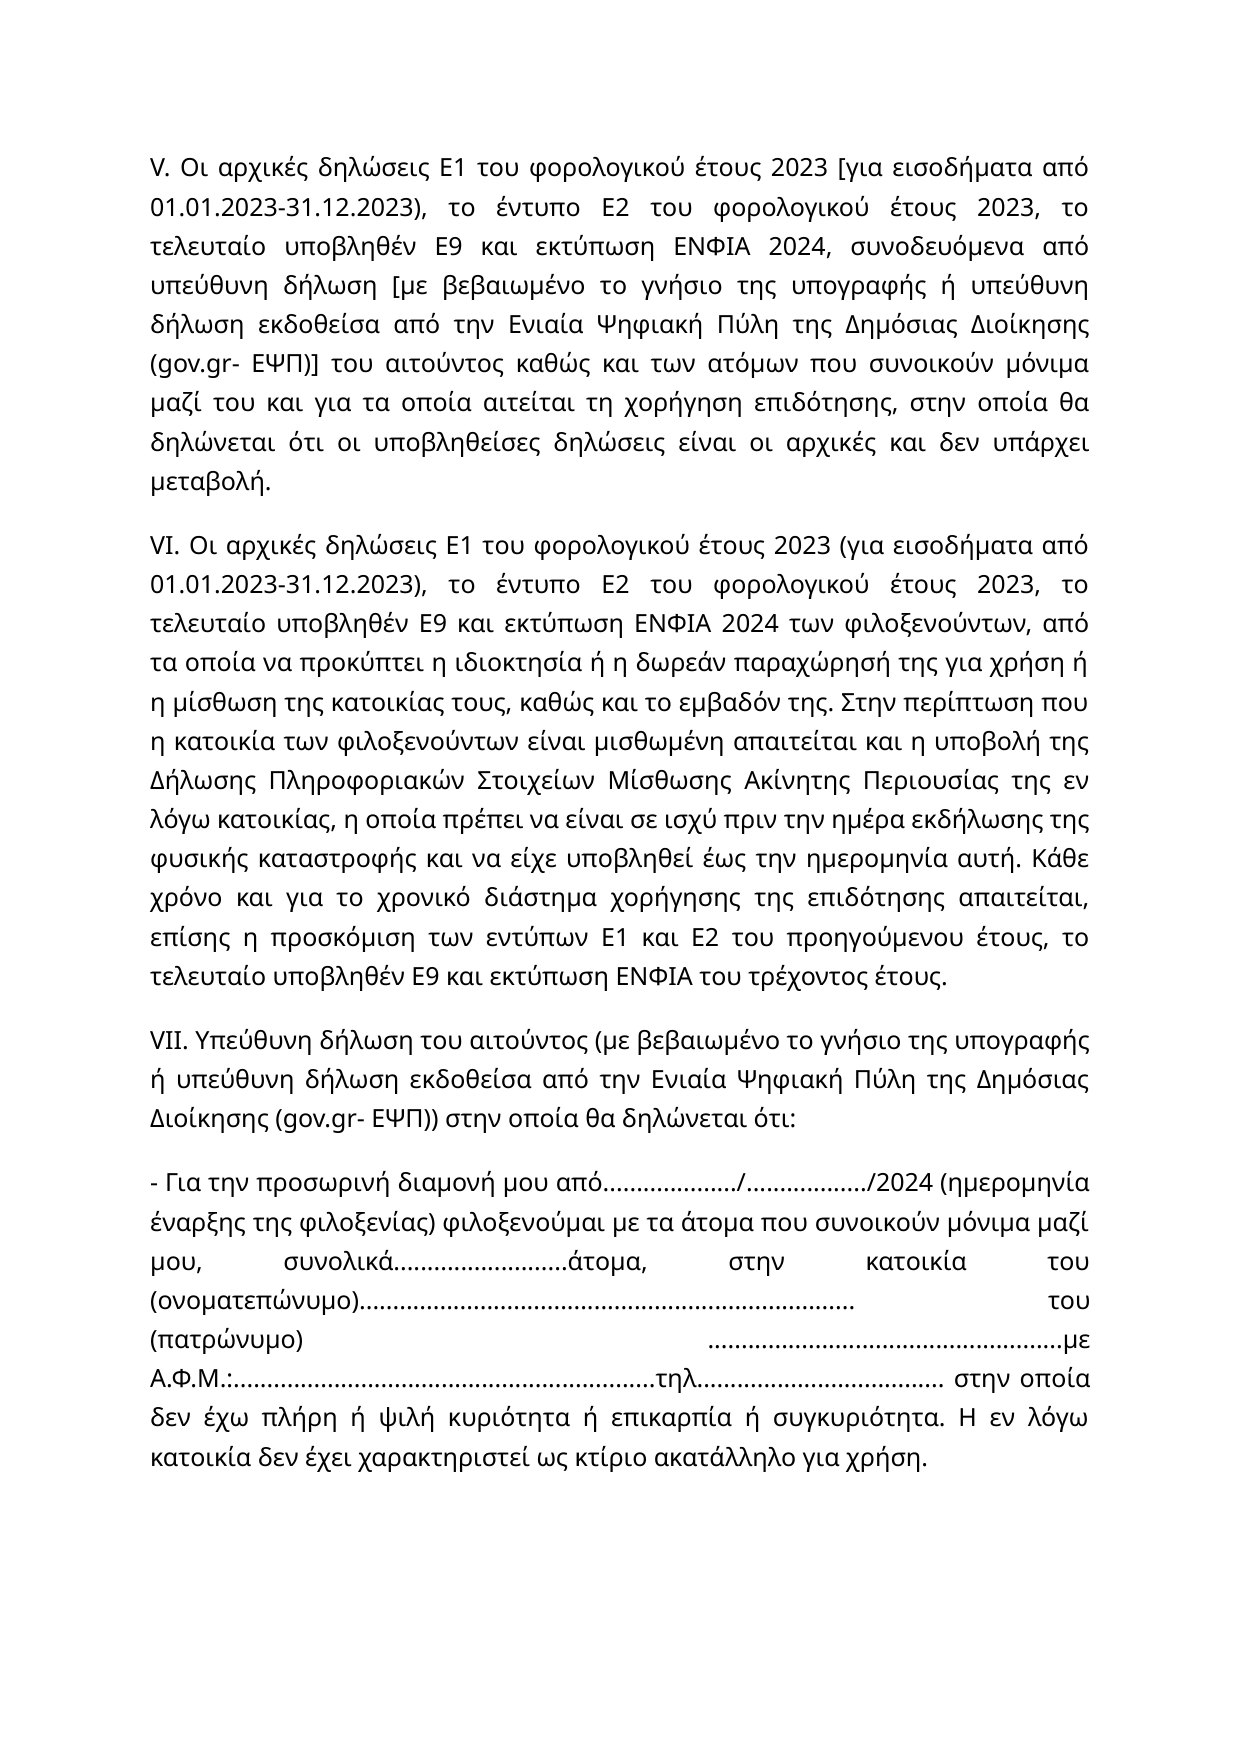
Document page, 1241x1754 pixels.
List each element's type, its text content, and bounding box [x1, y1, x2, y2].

text VI. Οι αρχικές δηλώσεις Ε1 του φορολογικού έτους 2023 (για εισοδήματα από 01.01.2023-31.12.2023), το έντυπο Ε2 του φορολογικού έτους 2023, το τελευταίο υποβληθέν Ε9 και εκτύπωση ΕΝΦΙΑ 2024 των φιλοξενούντων, από τα οποία να προκύπτει η ιδιοκτησία ή η δωρεάν παραχώρησή της για χρήση ή η μίσθωση της κατοικίας τους, καθώς και το εμβαδόν της. Στην περίπτωση που η κατοικία των φιλοξενούντων είναι μισθωμένη απαιτείται και η υποβολή της Δήλωσης Πληροφοριακών Στοιχείων Μίσθωσης Ακίνητης Περιουσίας της εν λόγω κατοικίας, η οποία πρέπει να είναι σε ισχύ πριν την ημέρα εκδήλωσης της φυσικής καταστροφής και να είχε υποβληθεί έως την ημερομηνία αυτή. Κάθε χρόνο και για το χρονικό διάστημα χορήγησης της επιδότησης απαιτείται, επίσης η προσκόμιση των εντύπων Ε1 και Ε2 του προηγούμενου έτους, το τελευταίο υποβληθέν Ε9 και εκτύπωση ΕΝΦΙΑ του τρέχοντος έτους. [150, 527, 1090, 992]
text - Για την προσωρινή διαμονή μου από..................../................../2024 (ημερομηνία έναρξης της φιλοξενίας) φιλοξενούμαι με τα άτομα που συνοικούν μόνιμα μαζί μου, συνολικά..........................άτομα, στην κατοικία του (ονοματεπώνυμο).......................................................................... του (πατρώνυμο) .....................................................με Α.Φ.Μ.:...............................................................τηλ..................................... στην οποία δεν έχω πλήρη ή ψιλή κυριότητα ή επικαρπία ή συγκυριότητα. Η εν λόγω κατοικία δεν έχει χαρακτηριστεί ως κτίριο ακατάλληλο για χρήση. [150, 1165, 1090, 1473]
text VII. Υπεύθυνη δήλωση του αιτούντος (με βεβαιωμένο το γνήσιο της υπογραφής ή υπεύθυνη δήλωση εκδοθείσα από την Ενιαία Ψηφιακή Πύλη της Δημόσιας Διοίκησης (gov.gr- ΕΨΠ)) στην οποία θα δηλώνεται ότι: [150, 1022, 1090, 1135]
text V. Οι αρχικές δηλώσεις Ε1 του φορολογικού έτους 2023 [για εισοδήματα από 01.01.2023-31.12.2023), το έντυπο Ε2 του φορολογικού έτους 2023, το τελευταίο υποβληθέν Ε9 και εκτύπωση ΕΝΦΙΑ 2024, συνοδευόμενα από υπεύθυνη δήλωση [με βεβαιωμένο το γνήσιο της υπογραφής ή υπεύθυνη δήλωση εκδοθείσα από την Ενιαία Ψηφιακή Πύλη της Δημόσιας Διοίκησης (gov.gr- ΕΨΠ)] του αιτούντος καθώς και των ατόμων που συνοικούν μόνιμα μαζί του και για τα οποία αιτείται τη χορήγηση επιδότησης, στην οποία θα δηλώνεται ότι οι υποβληθείσες δηλώσεις είναι οι αρχικές και δεν υπάρχει μεταβολή. [150, 150, 1090, 497]
